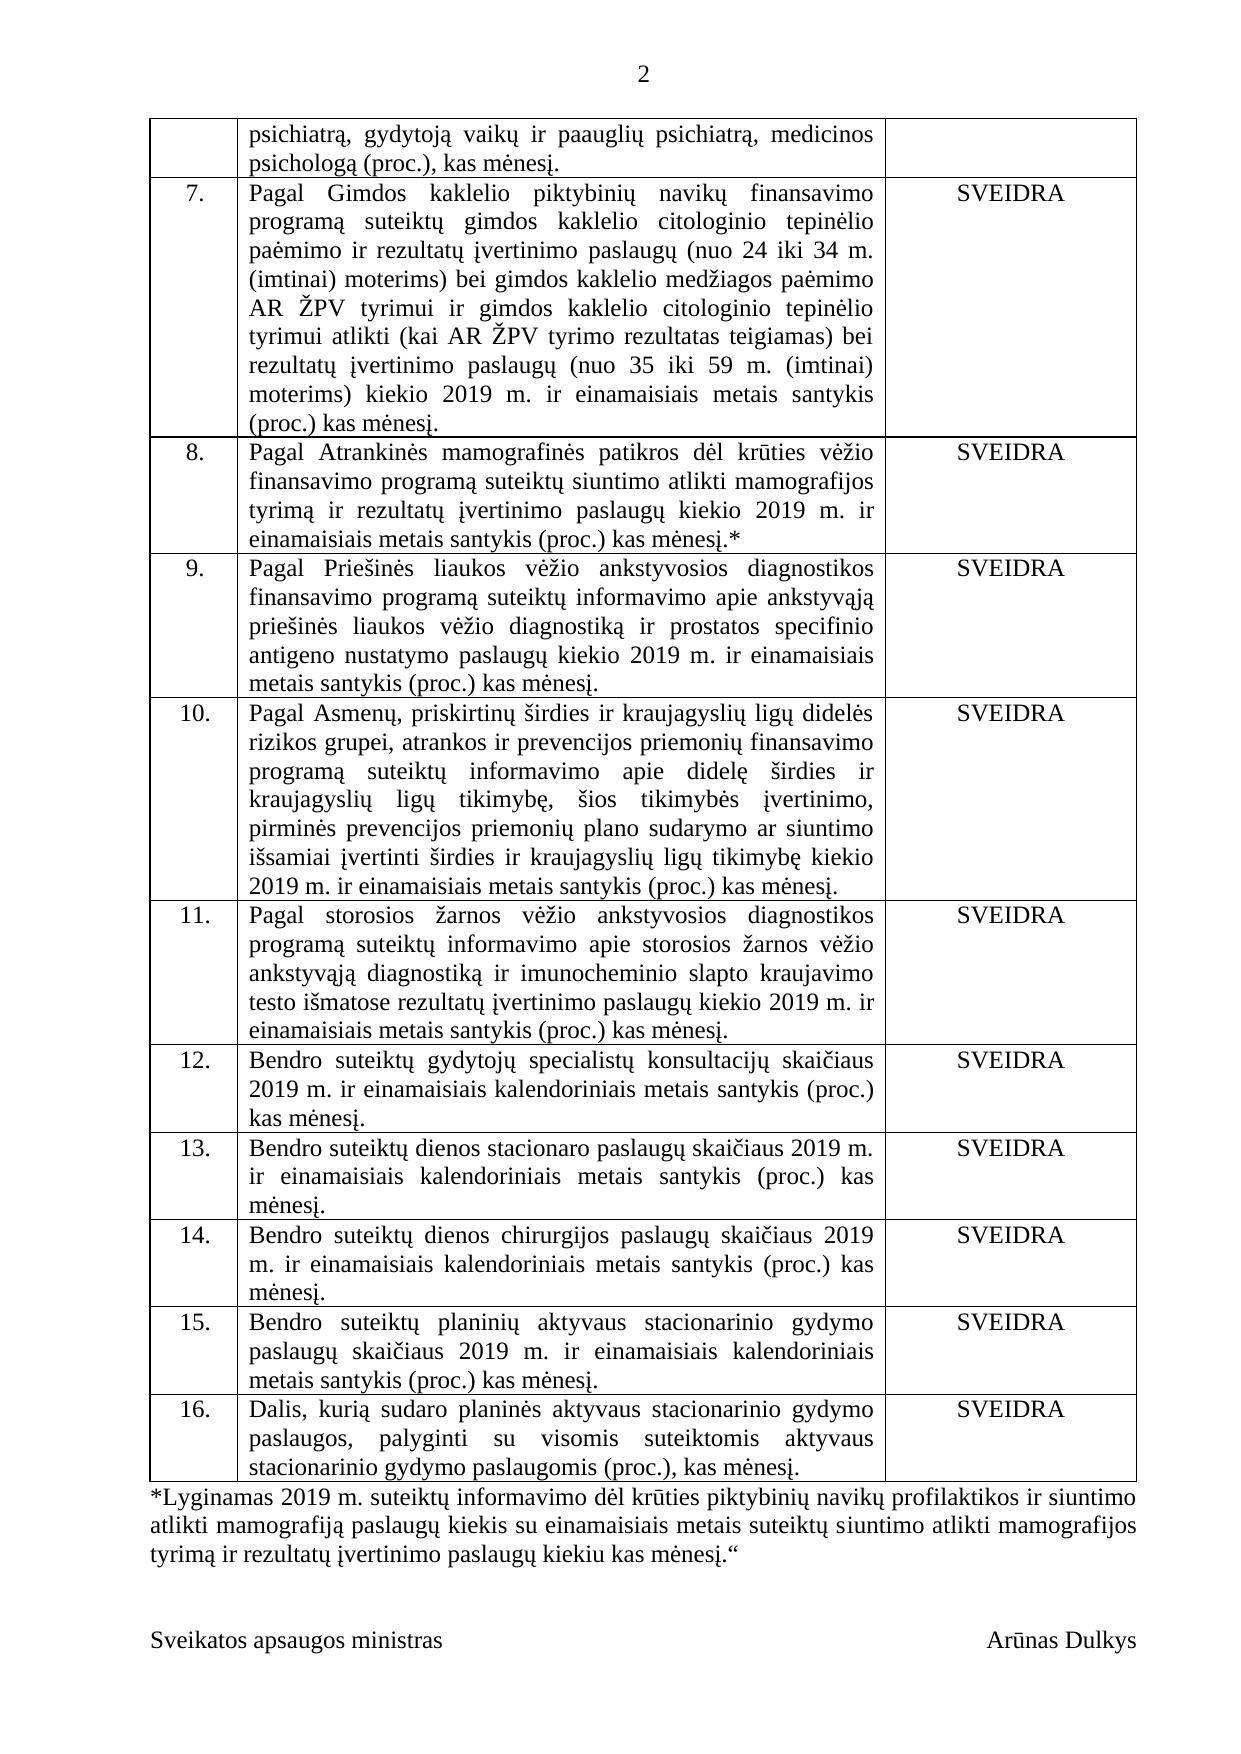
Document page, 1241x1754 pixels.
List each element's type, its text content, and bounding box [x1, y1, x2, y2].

table_cell SVEIDRA [886, 178, 1136, 436]
table_cell Pagal Asmenų, priskirtinų širdies ir kraujagyslių ligų didelės rizikos grupei, atrankos ir prevencijos priemonių finansavimo programą suteiktų informavimo apie didelę širdies ir kraujagyslių ligų tikimybę, šios tikimybės įvertinimo, pirminės prevencijos priemonių plano sudarymo ar siuntimo išsamiai įvertinti širdies ir kraujagyslių ligų tikimybę kiekio 2019 m. ir einamaisiais metais santykis (proc.) kas mėnesį. [238, 698, 885, 899]
table_cell SVEIDRA [886, 1045, 1136, 1132]
table_cell Pagal storosios žarnos vėžio ankstyvosios diagnostikos programą suteiktų informavimo apie storosios žarnos vėžio ankstyvąją diagnostiką ir imunocheminio slapto kraujavimo testo išmatose rezultatų įvertinimo paslaugų kiekio 2019 m. ir einamaisiais metais santykis (proc.) kas mėnesį. [238, 901, 885, 1044]
table_cell SVEIDRA [886, 1395, 1136, 1481]
table_cell 12. [151, 1045, 237, 1132]
table_cell 8. [151, 438, 237, 552]
table_cell 10. [151, 698, 237, 899]
table_cell Bendro suteiktų gydytojų specialistų konsultacijų skaičiaus 2019 m. ir einamaisiais kalendoriniais metais santykis (proc.) kas mėnesį. [238, 1045, 885, 1132]
table_cell SVEIDRA [886, 1307, 1136, 1393]
table_cell SVEIDRA [886, 554, 1136, 697]
table_cell SVEIDRA [886, 438, 1136, 552]
table_cell 7. [151, 178, 237, 436]
table_cell 15. [151, 1307, 237, 1393]
text Sveikatos apsaugos ministras Arūnas Dulkys [150, 1626, 1137, 1654]
table_cell Bendro suteiktų dienos stacionaro paslaugų skaičiaus 2019 m. ir einamaisiais kalendoriniais metais santykis (proc.) kas mėnesį. [238, 1133, 885, 1219]
table_cell SVEIDRA [886, 698, 1136, 899]
text *Lyginamas 2019 m. suteiktų informavimo dėl krūties piktybinių navikų profilaktikos ir siuntimo atlikti mamografiją paslaugų kiekis su einamaisiais metais suteiktų siuntimo atlikti mamografijos tyrimą ir rezultatų įvertinimo paslaugų kiekiu kas mėnesį.“ [150, 1482, 1137, 1568]
table_cell SVEIDRA [886, 901, 1136, 1044]
table_cell Pagal Atrankinės mamografinės patikros dėl krūties vėžio finansavimo programą suteiktų siuntimo atlikti mamografijos tyrimą ir rezultatų įvertinimo paslaugų kiekio 2019 m. ir einamaisiais metais santykis (proc.) kas mėnesį.* [238, 438, 885, 552]
table_cell 11. [151, 901, 237, 1044]
table_cell psichiatrą, gydytoją vaikų ir paauglių psichiatrą, medicinos psichologą (proc.), kas mėnesį. [238, 119, 885, 177]
table_cell 16. [151, 1395, 237, 1481]
table_cell Bendro suteiktų dienos chirurgijos paslaugų skaičiaus 2019 m. ir einamaisiais kalendoriniais metais santykis (proc.) kas mėnesį. [238, 1220, 885, 1306]
table_cell Pagal Priešinės liaukos vėžio ankstyvosios diagnostikos finansavimo programą suteiktų informavimo apie ankstyvąją priešinės liaukos vėžio diagnostiką ir prostatos specifinio antigeno nustatymo paslaugų kiekio 2019 m. ir einamaisiais metais santykis (proc.) kas mėnesį. [238, 554, 885, 697]
table_cell Pagal Gimdos kaklelio piktybinių navikų finansavimo programą suteiktų gimdos kaklelio citologinio tepinėlio paėmimo ir rezultatų įvertinimo paslaugų (nuo 24 iki 34 m. (imtinai) moterims) bei gimdos kaklelio medžiagos paėmimo AR ŽPV tyrimui ir gimdos kaklelio citologinio tepinėlio tyrimui atlikti (kai AR ŽPV tyrimo rezultatas teigiamas) bei rezultatų įvertinimo paslaugų (nuo 35 iki 59 m. (imtinai) moterims) kiekio 2019 m. ir einamaisiais metais santykis (proc.) kas mėnesį. [238, 178, 885, 436]
table_cell 13. [151, 1133, 237, 1219]
table_cell 14. [151, 1220, 237, 1306]
table_cell [886, 119, 1136, 177]
table_cell Bendro suteiktų planinių aktyvaus stacionarinio gydymo paslaugų skaičiaus 2019 m. ir einamaisiais kalendoriniais metais santykis (proc.) kas mėnesį. [238, 1307, 885, 1393]
table_cell Dalis, kurią sudaro planinės aktyvaus stacionarinio gydymo paslaugos, palyginti su visomis suteiktomis aktyvaus stacionarinio gydymo paslaugomis (proc.), kas mėnesį. [238, 1395, 885, 1481]
table_cell 9. [151, 554, 237, 697]
table_cell SVEIDRA [886, 1220, 1136, 1306]
table_cell [151, 119, 237, 177]
table_cell SVEIDRA [886, 1133, 1136, 1219]
